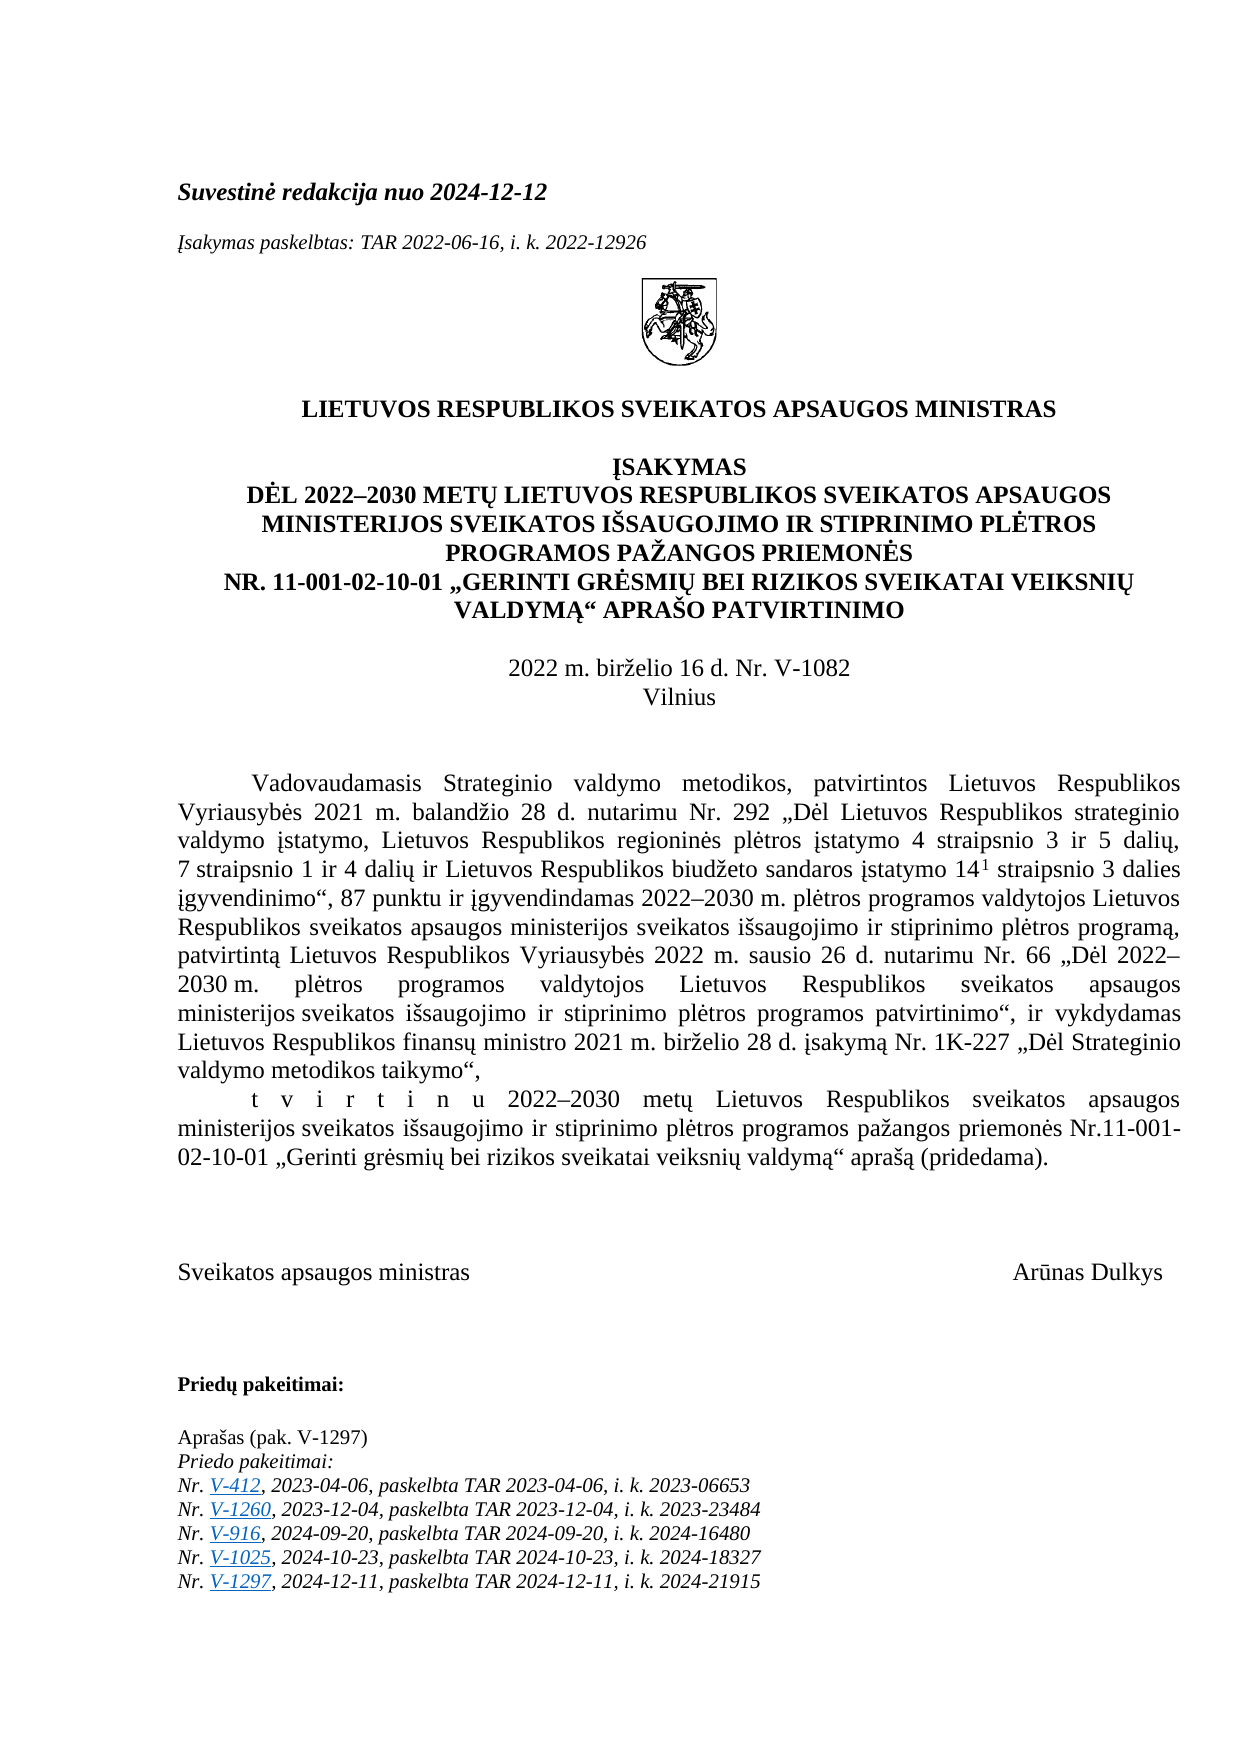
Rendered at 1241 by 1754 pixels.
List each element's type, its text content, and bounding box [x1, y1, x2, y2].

text Nr. V-1025, 2024-10-23, paskelbta TAR 2024-10-23, i. k. 2024-18327 [177, 1545, 1181, 1569]
text Priedų pakeitimai: [177, 1372, 1181, 1396]
text 2022 m. birželio 16 d. Nr. V-1082 [177, 653, 1181, 682]
text Vilnius [177, 682, 1181, 711]
text Nr. V-412, 2023-04-06, paskelbta TAR 2023-04-06, i. k. 2023-06653 [177, 1473, 1181, 1497]
text LIETUVOS RESPUBLIKOS SVEIKATOS APSAUGOS MINISTRAS [177, 394, 1181, 423]
text t v i r t i n u 2022–2030 metų Lietuvos Respublikos sveikatos apsaugos ministerijos sveikatos išsaugojimo ir stiprinimo plėtros programos pažangos priemonės Nr.11-001-02-10-01 „Gerinti grėsmių bei rizikos sveikatai veiksnių valdymą“ aprašą (pridedama). [177, 1084, 1181, 1171]
text NR. 11-001-02-10-01 „GERINTI GRĖSMIŲ BEI RIZIKOS SVEIKATAI VEIKSNIŲ VALDYMĄ“ APRAŠO PATVIRTINIMO [177, 567, 1181, 624]
text ĮSAKYMAS [177, 452, 1181, 481]
text Suvestinė redakcija nuo 2024-12-12 [177, 177, 1181, 206]
text Priedo pakeitimai: [177, 1449, 1181, 1473]
text Nr. V-1297, 2024-12-11, paskelbta TAR 2024-12-11, i. k. 2024-21915 [177, 1569, 1181, 1593]
text Aprašas (pak. V-1297) [177, 1425, 1181, 1449]
text Nr. V-916, 2024-09-20, paskelbta TAR 2024-09-20, i. k. 2024-16480 [177, 1521, 1181, 1545]
text Sveikatos apsaugos ministras Arūnas Dulkys [177, 1257, 1181, 1286]
text Vadovaudamasis Strateginio valdymo metodikos, patvirtintos Lietuvos Respublikos Vyriausybės 2021 m. balandžio 28 d. nutarimu Nr. 292 „Dėl Lietuvos Respublikos strateginio valdymo įstatymo, Lietuvos Respublikos regioninės plėtros įstatymo 4 straipsnio 3 ir 5 dalių, 7 straipsnio 1 ir 4 dalių ir Lietuvos Respublikos biudžeto sandaros įstatymo 141 straipsnio 3 dalies įgyvendinimo“, 87 punktu ir įgyvendindamas 2022–2030 m. plėtros programos valdytojos Lietuvos Respublikos sveikatos apsaugos ministerijos sveikatos išsaugojimo ir stiprinimo plėtros programą, patvirtintą Lietuvos Respublikos Vyriausybės 2022 m. sausio 26 d. nutarimu Nr. 66 „Dėl 2022–2030 m. plėtros programos valdytojos Lietuvos Respublikos sveikatos apsaugos ministerijos sveikatos išsaugojimo ir stiprinimo plėtros programos patvirtinimo“, ir vykdydamas Lietuvos Respublikos finansų ministro 2021 m. birželio 28 d. įsakymą Nr. 1K-227 „Dėl Strateginio valdymo metodikos taikymo“, [177, 768, 1181, 1084]
text DĖL 2022–2030 METŲ LIETUVOS RESPUBLIKOS SVEIKATOS APSAUGOS MINISTERIJOS SVEIKATOS IŠSAUGOJIMO IR STIPRINIMO PLĖTROS PROGRAMOS PAŽANGOS PRIEMONĖS [177, 481, 1181, 567]
text Įsakymas paskelbtas: TAR 2022-06-16, i. k. 2022-12926 [177, 230, 1181, 254]
text Nr. V-1260, 2023-12-04, paskelbta TAR 2023-12-04, i. k. 2023-23484 [177, 1497, 1181, 1521]
